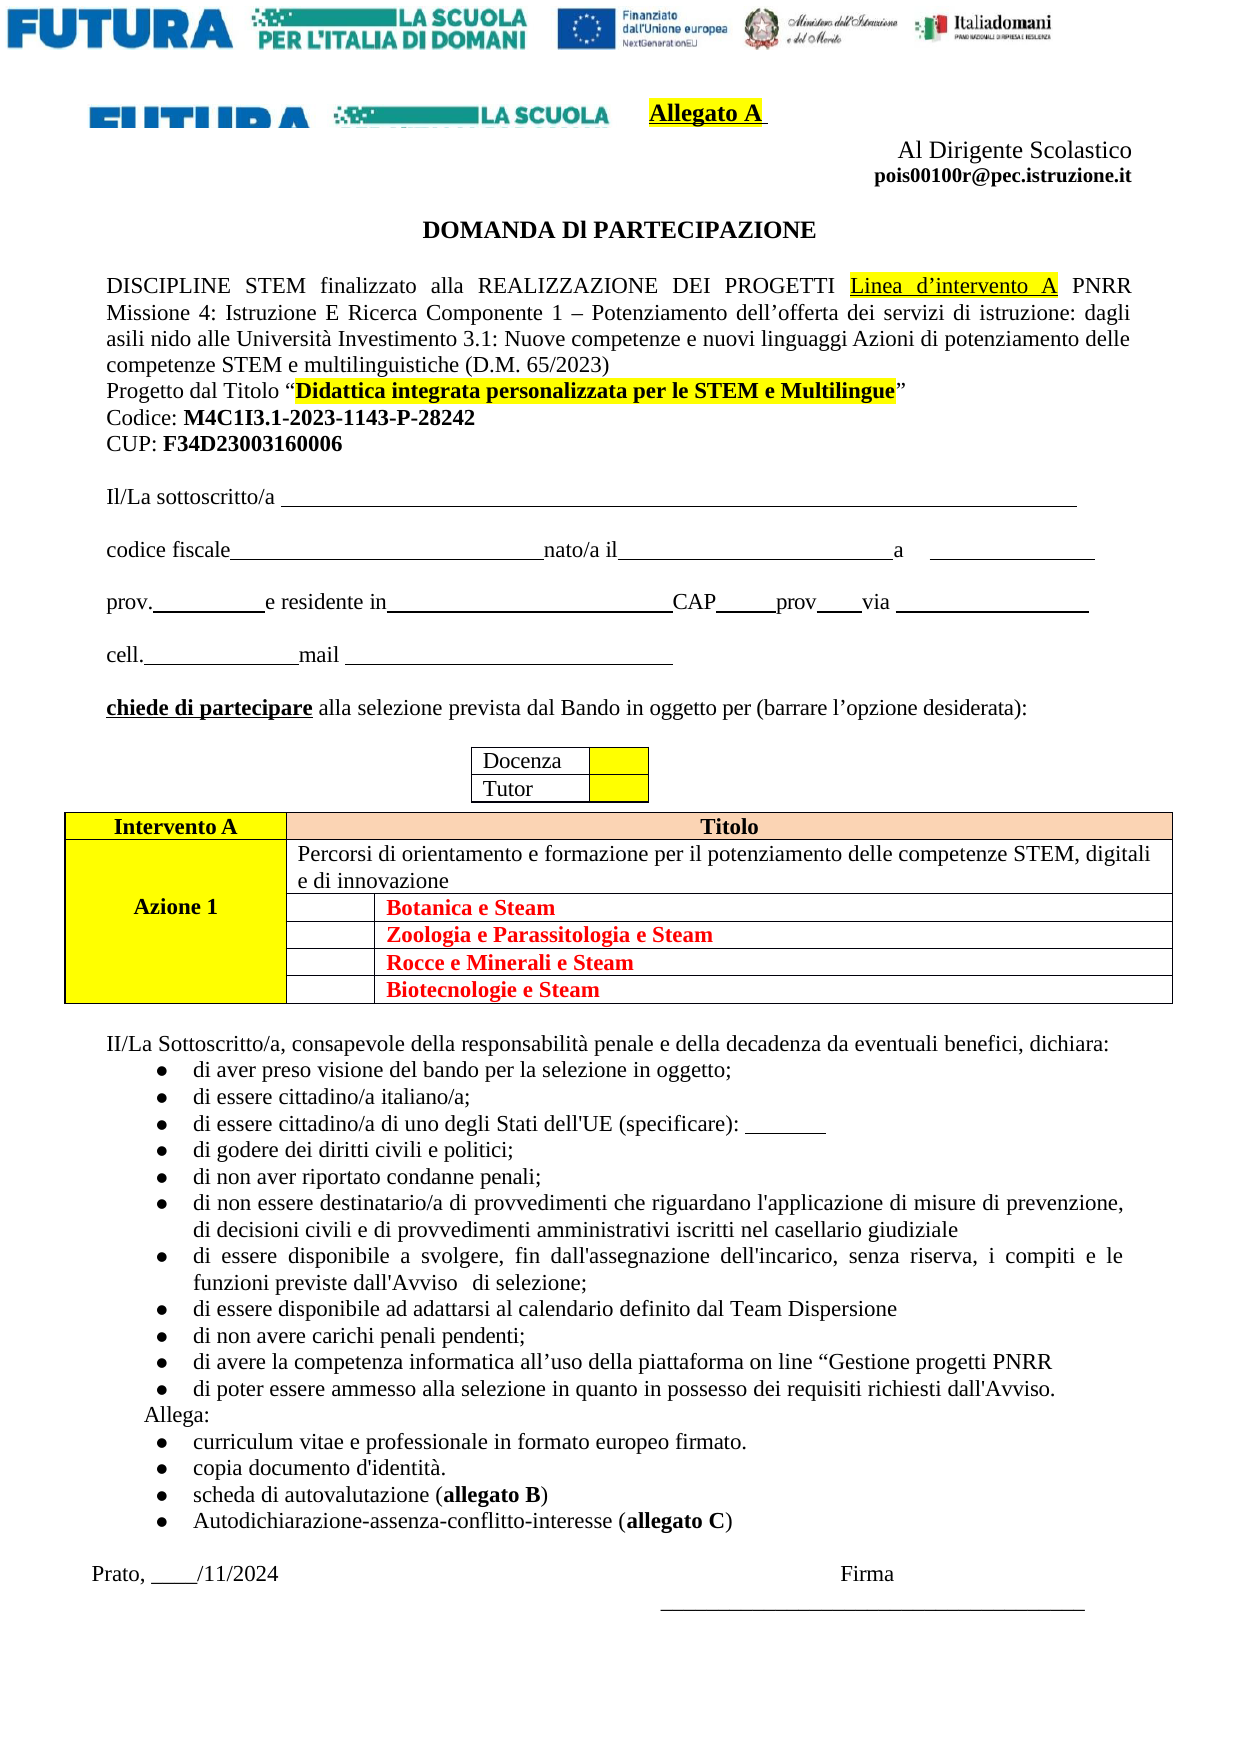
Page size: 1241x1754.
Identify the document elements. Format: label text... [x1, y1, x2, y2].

table_cell Zoologia e Parassitologia e Steam [375, 922, 1172, 948]
text cell. mail [106, 641, 1154, 667]
table_cell Tutor [472, 775, 589, 801]
table_cell Botanica e Steam [375, 894, 1172, 921]
list di essere cittadino/a di uno degli Stati dell'UE (specificare): [155, 1109, 1132, 1136]
table_cell Percorsi di orientamento e formazione per il potenziamento delle competenze STEM, digitali e di innovazione [287, 840, 1172, 893]
text CUP: F34D23003160006 [106, 430, 1132, 457]
table_cell [287, 922, 374, 948]
list di essere disponibile a svolgere, fin dall'assegnazione dell'incarico, senza riserva, i compiti e le funzioni previste dall'Avviso di selezione; [155, 1242, 1125, 1295]
table_header Intervento A [66, 813, 286, 839]
table_cell [287, 949, 374, 975]
list Prato, ____/11/2024 Firma [91, 1560, 1125, 1587]
text DISCIPLINE STEM finalizzato alla REALIZZAZIONE DEI PROGETTI Linea d’intervento A PNRR Missione 4: Istruzione E Ricerca Componente 1 – Potenziamento dell’offerta dei servizi di istruzione: dagli asili nido alle Università Investimento 3.1: Nuove competenze e nuovi linguaggi Azioni di potenziamento delle competenze STEM e multilinguistiche (D.M. 65/2023) [106, 272, 1132, 378]
text Il/La sottoscritto/a [106, 483, 1154, 509]
list di poter essere ammesso alla selezione in quanto in possesso dei requisiti richiesti dall'Avviso. [155, 1375, 1132, 1401]
list di essere disponibile ad adattarsi al calendario definito dal Team Dispersione [155, 1295, 1132, 1322]
list scheda di autovalutazione (allegato B) [155, 1481, 1132, 1507]
text _____________________________________ [106, 1587, 1132, 1613]
text prov. e residente in CAP prov via [106, 588, 1154, 615]
text Progetto dal Titolo “Didattica integrata personalizzata per le STEM e Multilingue” [106, 378, 1132, 404]
list di aver preso visione del bando per la selezione in oggetto; [155, 1056, 1132, 1083]
text Codice: M4C1I3.1-2023-1143-P-28242 [106, 404, 1132, 430]
text Allegato A [630, 98, 1132, 127]
table_header Titolo [287, 813, 1172, 839]
text DOMANDA Dl PARTECIPAZIONE [118, 215, 1121, 244]
table_cell [287, 894, 374, 921]
list di godere dei diritti civili e politici; [155, 1136, 1132, 1163]
table_cell Biotecnologie e Steam [375, 976, 1172, 1003]
list di non aver riportato condanne penali; [155, 1163, 1132, 1189]
table_cell [287, 976, 374, 1003]
text Allega: [143, 1401, 1132, 1428]
list Autodichiarazione-assenza-conflitto-interesse (allegato C) [155, 1507, 1132, 1534]
table_header [590, 748, 648, 774]
list curriculum vitae e professionale in formato europeo firmato. [155, 1428, 1132, 1454]
list di avere la competenza informatica all’uso della piattaforma on line “Gestione progetti PNRR [155, 1348, 1132, 1375]
text codice fiscale nato/a il a [106, 536, 1154, 562]
list di non avere carichi penali pendenti; [155, 1322, 1132, 1348]
text Al Dirigente Scolastico pois00100r@pec.istruzione.it [756, 135, 1132, 187]
table_cell Azione 1 [66, 840, 286, 1003]
list copia documento d'identità. [143, 1454, 814, 1481]
list di essere cittadino/a italiano/a; [155, 1083, 1132, 1109]
text chiede di partecipare alla selezione prevista dal Bando in oggetto per (barrare l’opzione desiderata): [106, 694, 1154, 720]
text II/La Sottoscritto/a, consapevole della responsabilità penale e della decadenza da eventuali benefici, dichiara: [106, 1030, 1112, 1056]
table_cell Rocce e Minerali e Steam [375, 949, 1172, 975]
table_header Docenza [472, 748, 589, 774]
list di non essere destinatario/a di provvedimenti che riguardano l'applicazione di misure di prevenzione, di decisioni civili e di provvedimenti amministrativi iscritti nel casellario giudiziale [155, 1189, 1125, 1242]
table_cell [590, 775, 648, 801]
